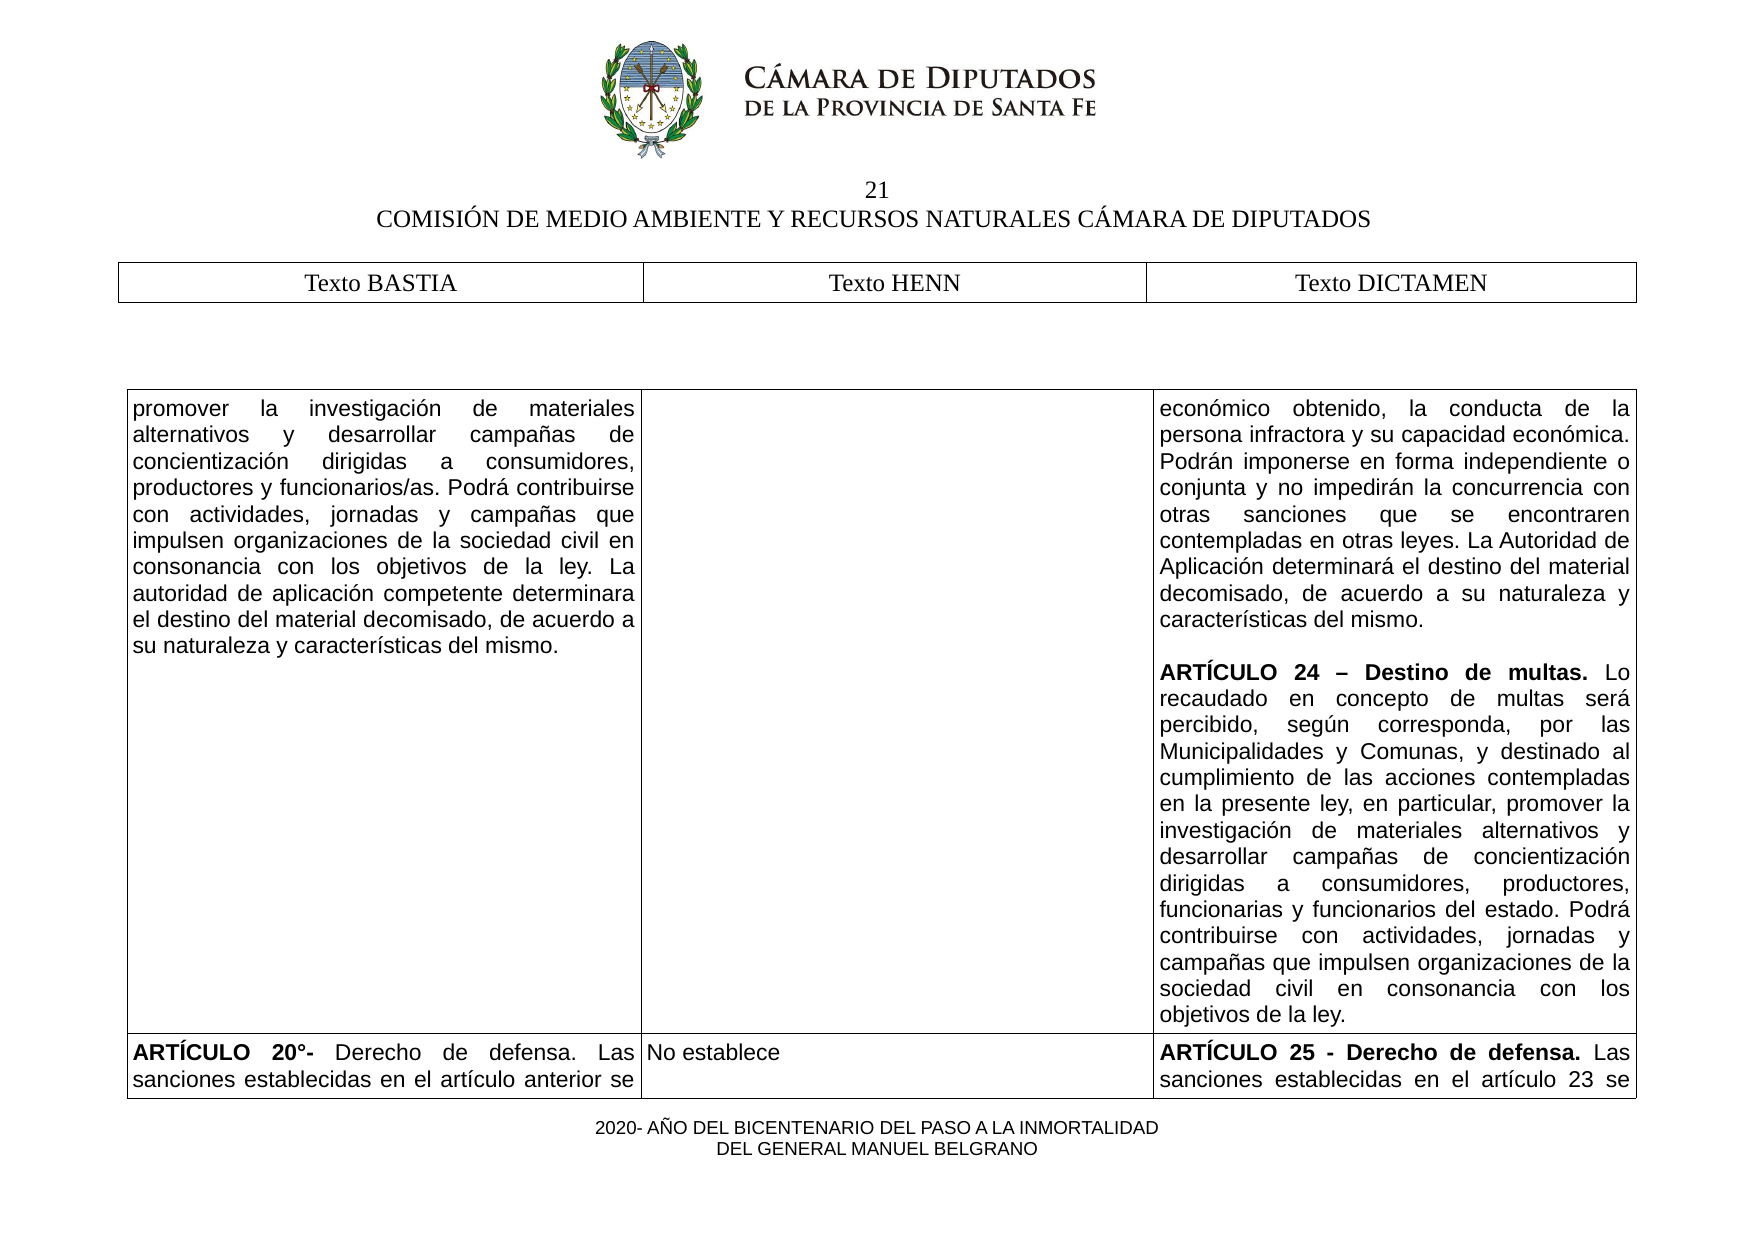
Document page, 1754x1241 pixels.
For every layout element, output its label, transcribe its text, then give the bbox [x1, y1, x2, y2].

table_cell económico obtenido, la conducta de la persona infractora y su capacidad económica. Podrán imponerse en forma independiente o conjunta y no impedirán la concurrencia con otras sanciones que se encontraren contempladas en otras leyes. La Autoridad de Aplicación determinará el destino del material decomisado, de acuerdo a su naturaleza y características del mismo. ARTÍCULO 24 – Destino de multas. Lo recaudado en concepto de multas será percibido, según corresponda, por las Municipalidades y Comunas, y destinado al cumplimiento de las acciones contempladas en la presente ley, en particular, promover la investigación de materiales alternativos y desarrollar campañas de concientización dirigidas a consumidores, productores, funcionarias y funcionarios del estado. Podrá contribuirse con actividades, jornadas y campañas que impulsen organizaciones de la sociedad civil en consonancia con los objetivos de la ley. [1154, 390, 1636, 1033]
table_cell promover la investigación de materiales alternativos y desarrollar campañas de concientización dirigidas a consumidores, productores y funcionarios/as. Podrá contribuirse con actividades, jornadas y campañas que impulsen organizaciones de la sociedad civil en consonancia con los objetivos de la ley. La autoridad de aplicación competente determinara el destino del material decomisado, de acuerdo a su naturaleza y características del mismo. [128, 390, 641, 1033]
table_cell ARTÍCULO 25 - Derecho de defensa. Las sanciones establecidas en el artículo 23 se [1154, 1034, 1636, 1098]
table_cell ARTÍCULO 20°- Derecho de defensa. Las sanciones establecidas en el artículo anterior se [128, 1034, 641, 1098]
picture [600, 41, 1096, 163]
table_cell [642, 390, 1153, 1033]
table_cell No establece [642, 1034, 1153, 1098]
